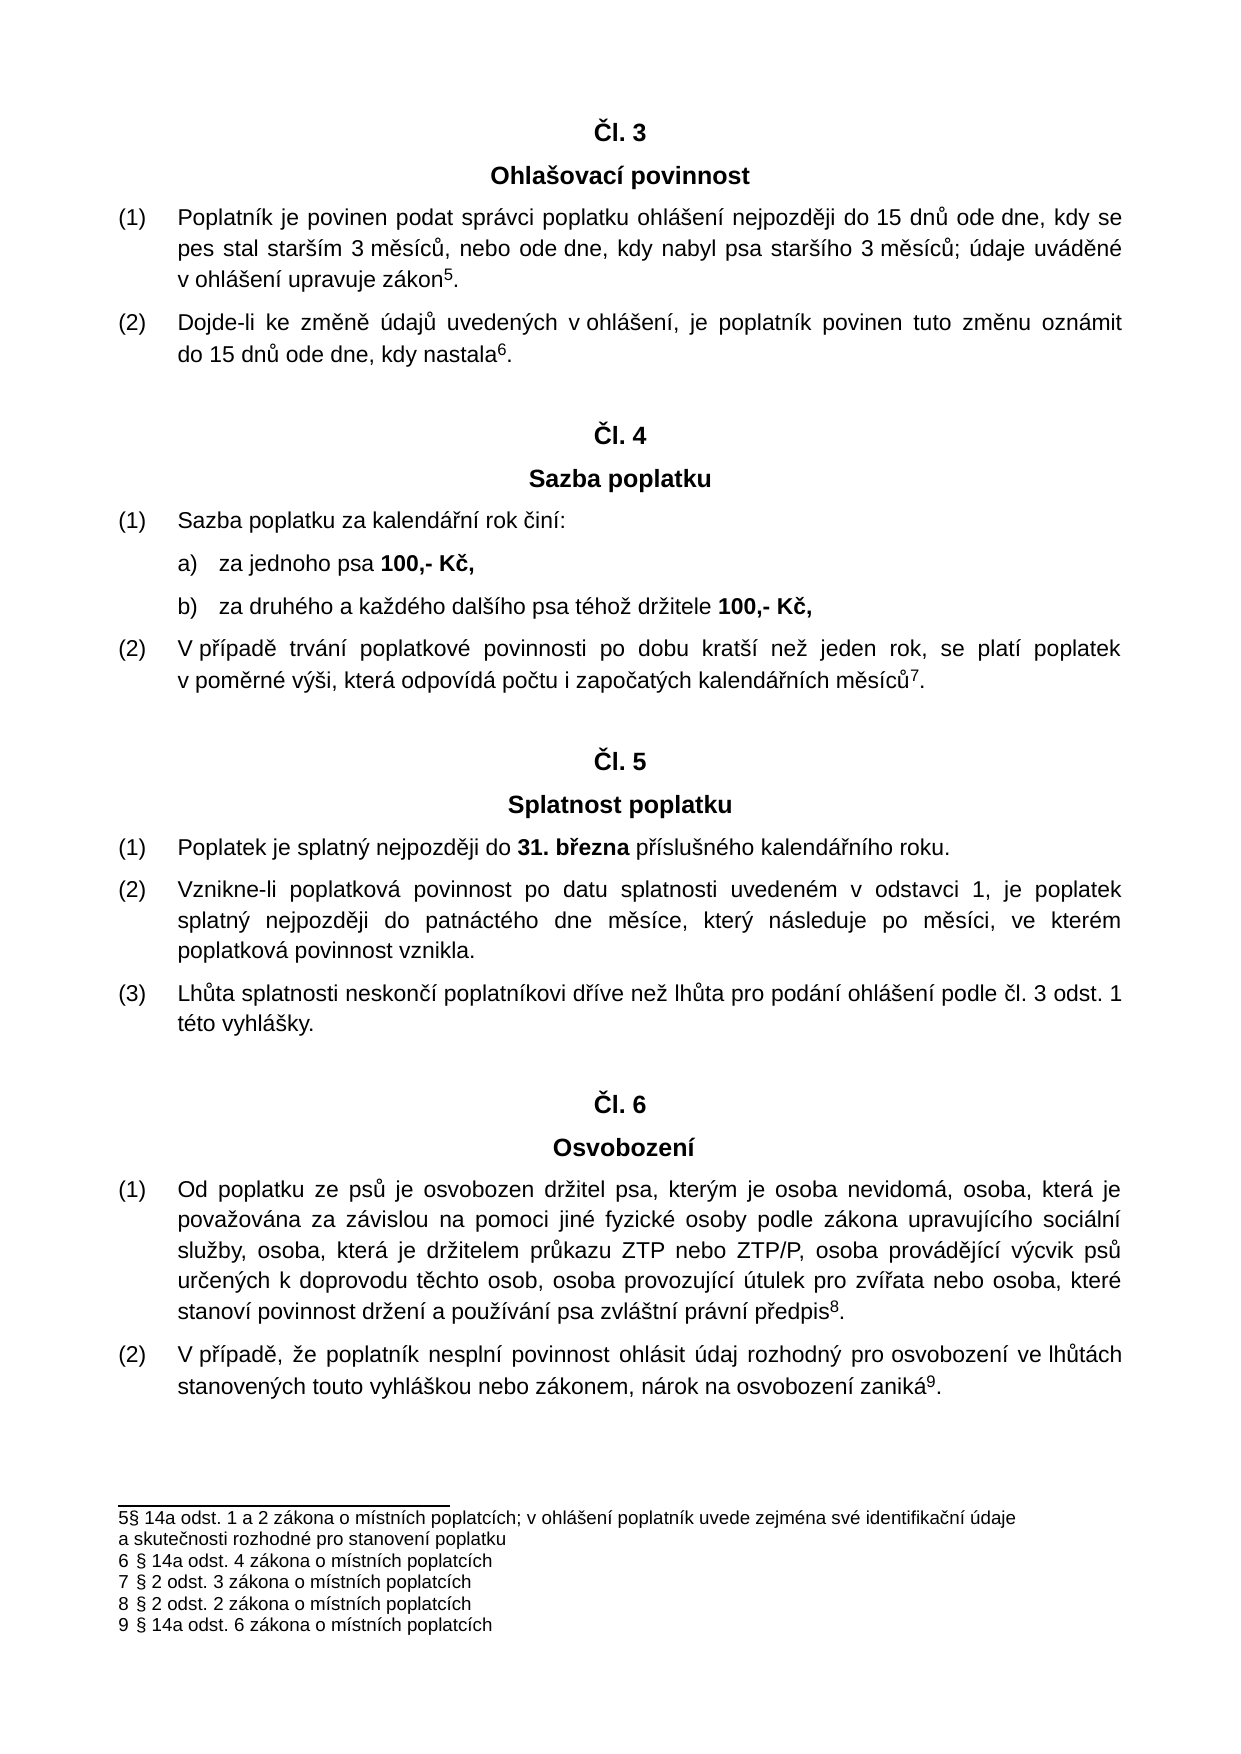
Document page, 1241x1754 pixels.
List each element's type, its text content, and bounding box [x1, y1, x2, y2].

list Poplatník je povinen podat správci poplatku ohlášení nejpozději do 15 dnů ode dne, kdy se pes stal starším 3 měsíců, nebo ode dne, kdy nabyl psa staršího 3 měsíců; údaje uváděné v ohlášení upravuje zákon. [118, 204, 1122, 292]
list Poplatek je splatný nejpozději do 31. března příslušného kalendářního roku. [118, 834, 1122, 860]
list Lhůta splatnosti neskončí poplatníkovi dříve než lhůta pro podání ohlášení podle čl. 3 odst. 1 této vyhlášky. [118, 979, 1122, 1036]
list V případě, že poplatník nesplní povinnost ohlásit údaj rozhodný pro osvobození ve lhůtách stanovených touto vyhláškou nebo zákonem, nárok na osvobození zaniká. [118, 1341, 1122, 1399]
list Vznikne-li poplatková povinnost po datu splatnosti uvedeném v odstavci 1, je poplatek splatný nejpozději do patnáctého dne měsíce, který následuje po měsíci, ve kterém poplatková povinnost vznikla. [118, 876, 1122, 963]
list § 14a odst. 1 a 2 zákona o místních poplatcích; v ohlášení poplatník uvede zejména své identifikační údaje a skutečnosti rozhodné pro stanovení poplatku [118, 1506, 1122, 1549]
subtitle Čl. 3 Ohlašovací povinnost [118, 118, 1122, 190]
list § 14a odst. 4 zákona o místních poplatcích [118, 1549, 1122, 1571]
list V případě trvání poplatkové povinnosti po dobu kratší než jeden rok, se platí poplatek v poměrné výši, která odpovídá počtu i započatých kalendářních měsíců. [118, 635, 1122, 693]
list Sazba poplatku za kalendářní rok činí: [118, 507, 1122, 534]
list § 14a odst. 6 zákona o místních poplatcích [118, 1614, 1122, 1636]
list Od poplatku ze psů je osvobozen držitel psa, kterým je osoba nevidomá, osoba, která je považována za závislou na pomoci jiné fyzické osoby podle zákona upravujícího sociální služby, osoba, která je držitelem průkazu ZTP nebo ZTP/P, osoba provádějící výcvik psů určených k doprovodu těchto osob, osoba provozující útulek pro zvířata nebo osoba, které stanoví povinnost držení a používání psa zvláštní právní předpis. [118, 1176, 1122, 1325]
subtitle Čl. 5 Splatnost poplatku [118, 747, 1122, 819]
list § 2 odst. 2 zákona o místních poplatcích [118, 1593, 1122, 1614]
subtitle Čl. 6 Osvobození [118, 1090, 1122, 1162]
list Dojde-li ke změně údajů uvedených v ohlášení, je poplatník povinen tuto změnu oznámit do 15 dnů ode dne, kdy nastala. [118, 309, 1122, 367]
list za jednoho psa 100,- Kč, [177, 550, 1122, 576]
subtitle Čl. 4 Sazba poplatku [118, 421, 1122, 493]
list § 2 odst. 3 zákona o místních poplatcích [118, 1571, 1122, 1593]
list za druhého a každého dalšího psa téhož držitele 100,- Kč, [177, 593, 1122, 619]
